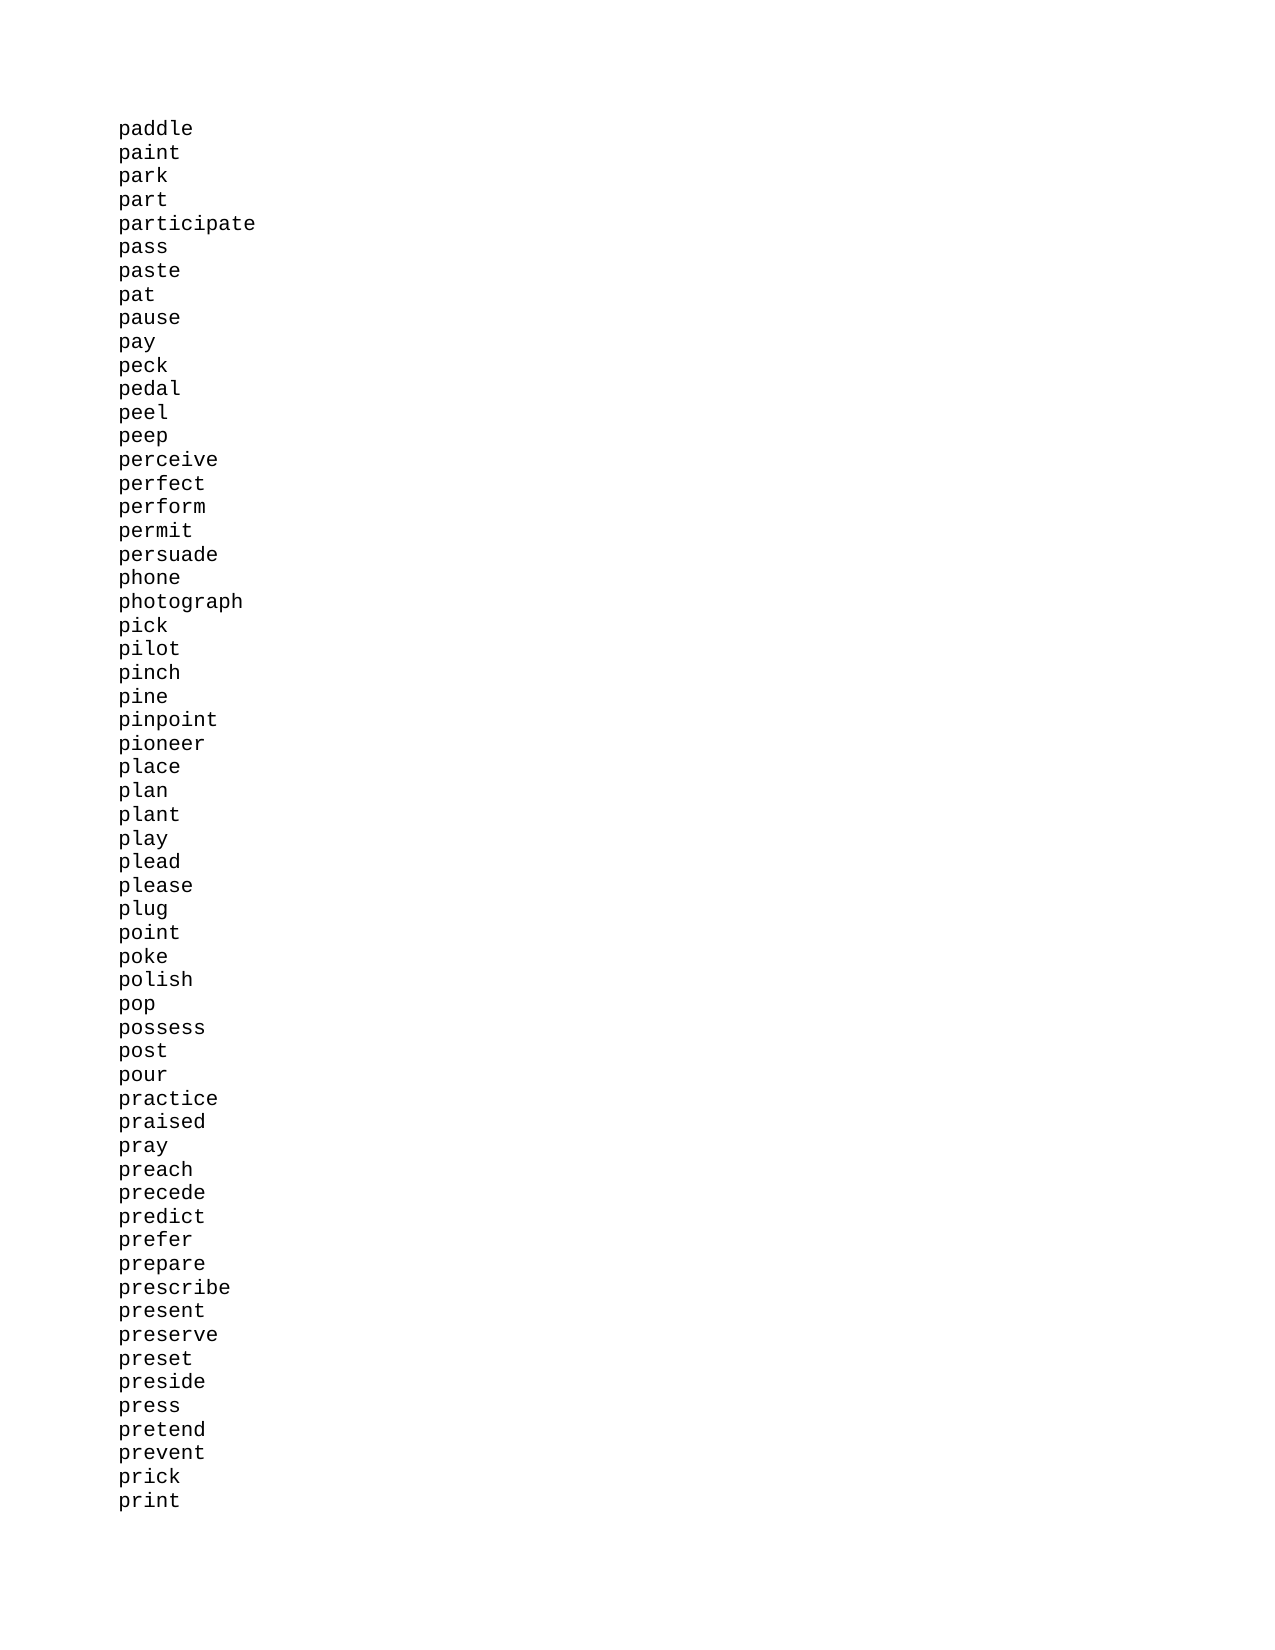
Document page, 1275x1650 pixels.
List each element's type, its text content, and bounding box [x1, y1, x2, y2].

text plug [118, 898, 1157, 922]
text preset [118, 1348, 1157, 1371]
text pine [118, 686, 1157, 709]
text prevent [118, 1442, 1157, 1466]
text plead [118, 851, 1157, 875]
text paddle [118, 118, 1157, 142]
text peck [118, 354, 1157, 378]
text phone [118, 567, 1157, 591]
text pray [118, 1135, 1157, 1158]
text perform [118, 496, 1157, 520]
text paint [118, 142, 1157, 165]
text prescribe [118, 1277, 1157, 1300]
text photograph [118, 591, 1157, 615]
text pop [118, 993, 1157, 1017]
text please [118, 875, 1157, 898]
text practice [118, 1088, 1157, 1111]
text perceive [118, 449, 1157, 473]
text perfect [118, 473, 1157, 496]
text pretend [118, 1419, 1157, 1442]
text pick [118, 615, 1157, 638]
text poke [118, 946, 1157, 969]
text pioneer [118, 733, 1157, 757]
text precede [118, 1182, 1157, 1206]
text possess [118, 1017, 1157, 1040]
text present [118, 1300, 1157, 1324]
text pay [118, 331, 1157, 354]
text pause [118, 307, 1157, 331]
text predict [118, 1206, 1157, 1229]
text preserve [118, 1324, 1157, 1348]
text preside [118, 1371, 1157, 1395]
text praised [118, 1111, 1157, 1135]
text post [118, 1040, 1157, 1064]
text prefer [118, 1229, 1157, 1253]
text park [118, 165, 1157, 189]
text polish [118, 969, 1157, 993]
text plant [118, 804, 1157, 827]
text plan [118, 780, 1157, 804]
text prick [118, 1466, 1157, 1489]
text pedal [118, 378, 1157, 402]
text pass [118, 236, 1157, 260]
text pat [118, 284, 1157, 307]
text preach [118, 1158, 1157, 1182]
text peel [118, 402, 1157, 426]
text part [118, 189, 1157, 213]
text point [118, 922, 1157, 946]
text permit [118, 520, 1157, 544]
text persuade [118, 544, 1157, 567]
text place [118, 757, 1157, 780]
text pinch [118, 662, 1157, 686]
text paste [118, 260, 1157, 284]
text play [118, 827, 1157, 851]
text pour [118, 1064, 1157, 1088]
text print [118, 1489, 1157, 1513]
text participate [118, 213, 1157, 236]
text peep [118, 426, 1157, 449]
text prepare [118, 1253, 1157, 1277]
text press [118, 1395, 1157, 1419]
text pilot [118, 638, 1157, 662]
text pinpoint [118, 709, 1157, 733]
